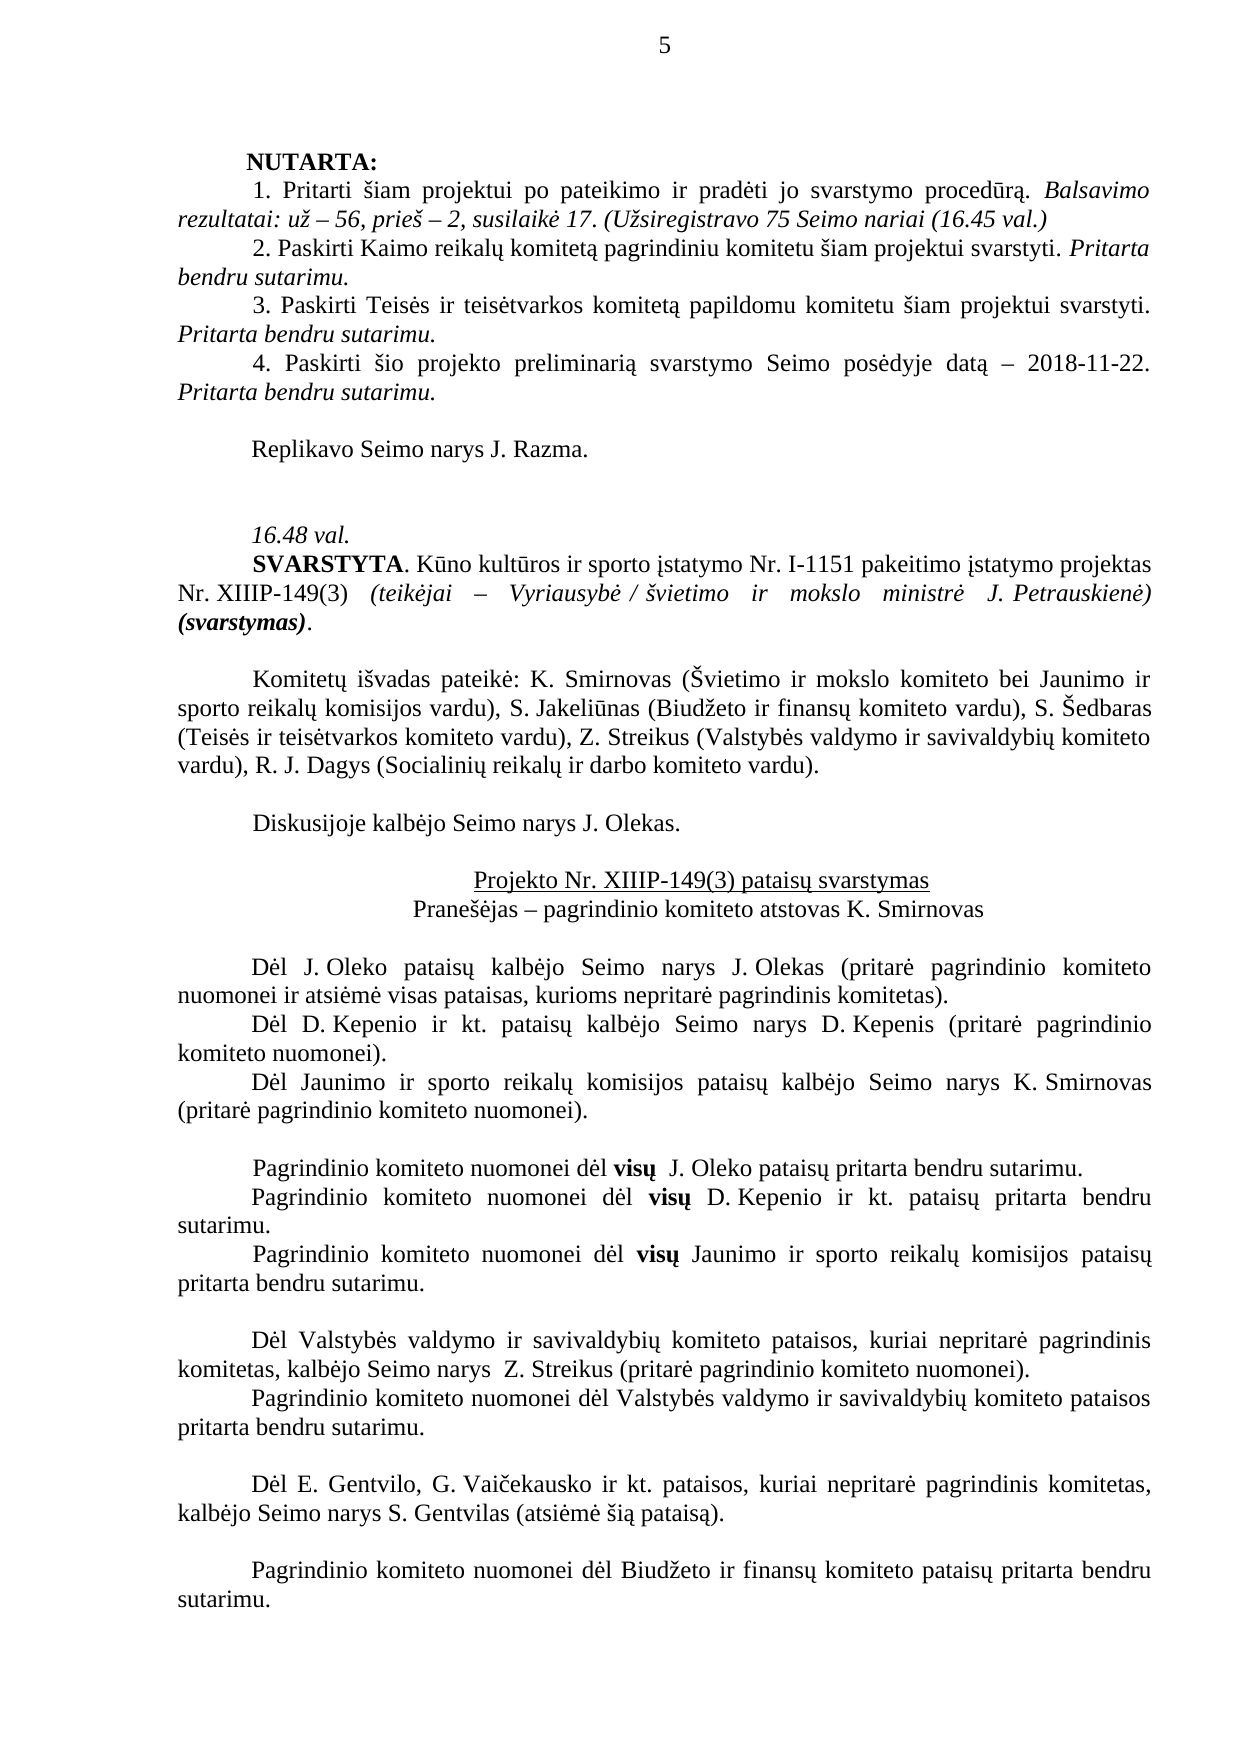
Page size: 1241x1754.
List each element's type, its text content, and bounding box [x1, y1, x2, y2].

text Pagrindinio komiteto nuomonei dėl visų D. Kepenio ir kt. pataisų pritarta bendru sutarimu. [177, 1182, 1152, 1239]
text 1. Pritarti šiam projektui po pateikimo ir pradėti jo svarstymo procedūrą. Balsavimo rezultatai: už – 56, prieš – 2, susilaikė 17. (Užsiregistravo 75 Seimo nariai (16.45 val.) [177, 176, 1152, 233]
text Pagrindinio komiteto nuomonei dėl visų Jaunimo ir sporto reikalų komisijos pataisų pritarta bendru sutarimu. [177, 1239, 1152, 1297]
text NUTARTA: [177, 147, 1152, 176]
text Diskusijoje kalbėjo Seimo narys J. Olekas. [177, 808, 1152, 837]
text Projekto Nr. XIIIP-149(3) pataisų svarstymas [177, 866, 1152, 894]
text SVARSTYTA. Kūno kultūros ir sporto įstatymo Nr. I-1151 pakeitimo įstatymo projektas Nr. XIIIP-149(3) (teikėjai – Vyriausybė / švietimo ir mokslo ministrė J. Petrauskienė) (svarstymas). [177, 549, 1152, 636]
text Dėl Jaunimo ir sporto reikalų komisijos pataisų kalbėjo Seimo narys K. Smirnovas (pritarė pagrindinio komiteto nuomonei). [177, 1067, 1152, 1124]
text Dėl D. Kepenio ir kt. pataisų kalbėjo Seimo narys D. Kepenis (pritarė pagrindinio komiteto nuomonei). [177, 1009, 1152, 1067]
text 4. Paskirti šio projekto preliminarią svarstymo Seimo posėdyje datą – 2018-11-22. Pritarta bendru sutarimu. [177, 348, 1152, 406]
text 16.48 val. [177, 521, 1152, 549]
text Dėl Valstybės valdymo ir savivaldybių komiteto pataisos, kuriai nepritarė pagrindinis komitetas, kalbėjo Seimo narys Z. Streikus (pritarė pagrindinio komiteto nuomonei). [177, 1326, 1152, 1383]
text Dėl E. Gentvilo, G. Vaičekausko ir kt. pataisos, kuriai nepritarė pagrindinis komitetas, kalbėjo Seimo narys S. Gentvilas (atsiėmė šią pataisą). [177, 1469, 1152, 1527]
text Pranešėjas – pagrindinio komiteto atstovas K. Smirnovas [177, 894, 1152, 923]
text Komitetų išvadas pateikė: K. Smirnovas (Švietimo ir mokslo komiteto bei Jaunimo ir sporto reikalų komisijos vardu), S. Jakeliūnas (Biudžeto ir finansų komiteto vardu), S. Šedbaras (Teisės ir teisėtvarkos komiteto vardu), Z. Streikus (Valstybės valdymo ir savivaldybių komiteto vardu), R. J. Dagys (Socialinių reikalų ir darbo komiteto vardu). [177, 664, 1152, 779]
text Dėl J. Oleko pataisų kalbėjo Seimo narys J. Olekas (pritarė pagrindinio komiteto nuomonei ir atsiėmė visas pataisas, kurioms nepritarė pagrindinis komitetas). [177, 952, 1152, 1009]
text 2. Paskirti Kaimo reikalų komitetą pagrindiniu komitetu šiam projektui svarstyti. Pritarta bendru sutarimu. [177, 233, 1152, 291]
text Pagrindinio komiteto nuomonei dėl Valstybės valdymo ir savivaldybių komiteto pataisos pritarta bendru sutarimu. [177, 1383, 1152, 1441]
text Pagrindinio komiteto nuomonei dėl visų J. Oleko pataisų pritarta bendru sutarimu. [177, 1153, 1152, 1182]
text 3. Paskirti Teisės ir teisėtvarkos komitetą papildomu komitetu šiam projektui svarstyti. Pritarta bendru sutarimu. [177, 291, 1152, 348]
text Replikavo Seimo narys J. Razma. [177, 434, 1152, 463]
text Pagrindinio komiteto nuomonei dėl Biudžeto ir finansų komiteto pataisų pritarta bendru sutarimu. [177, 1556, 1152, 1613]
